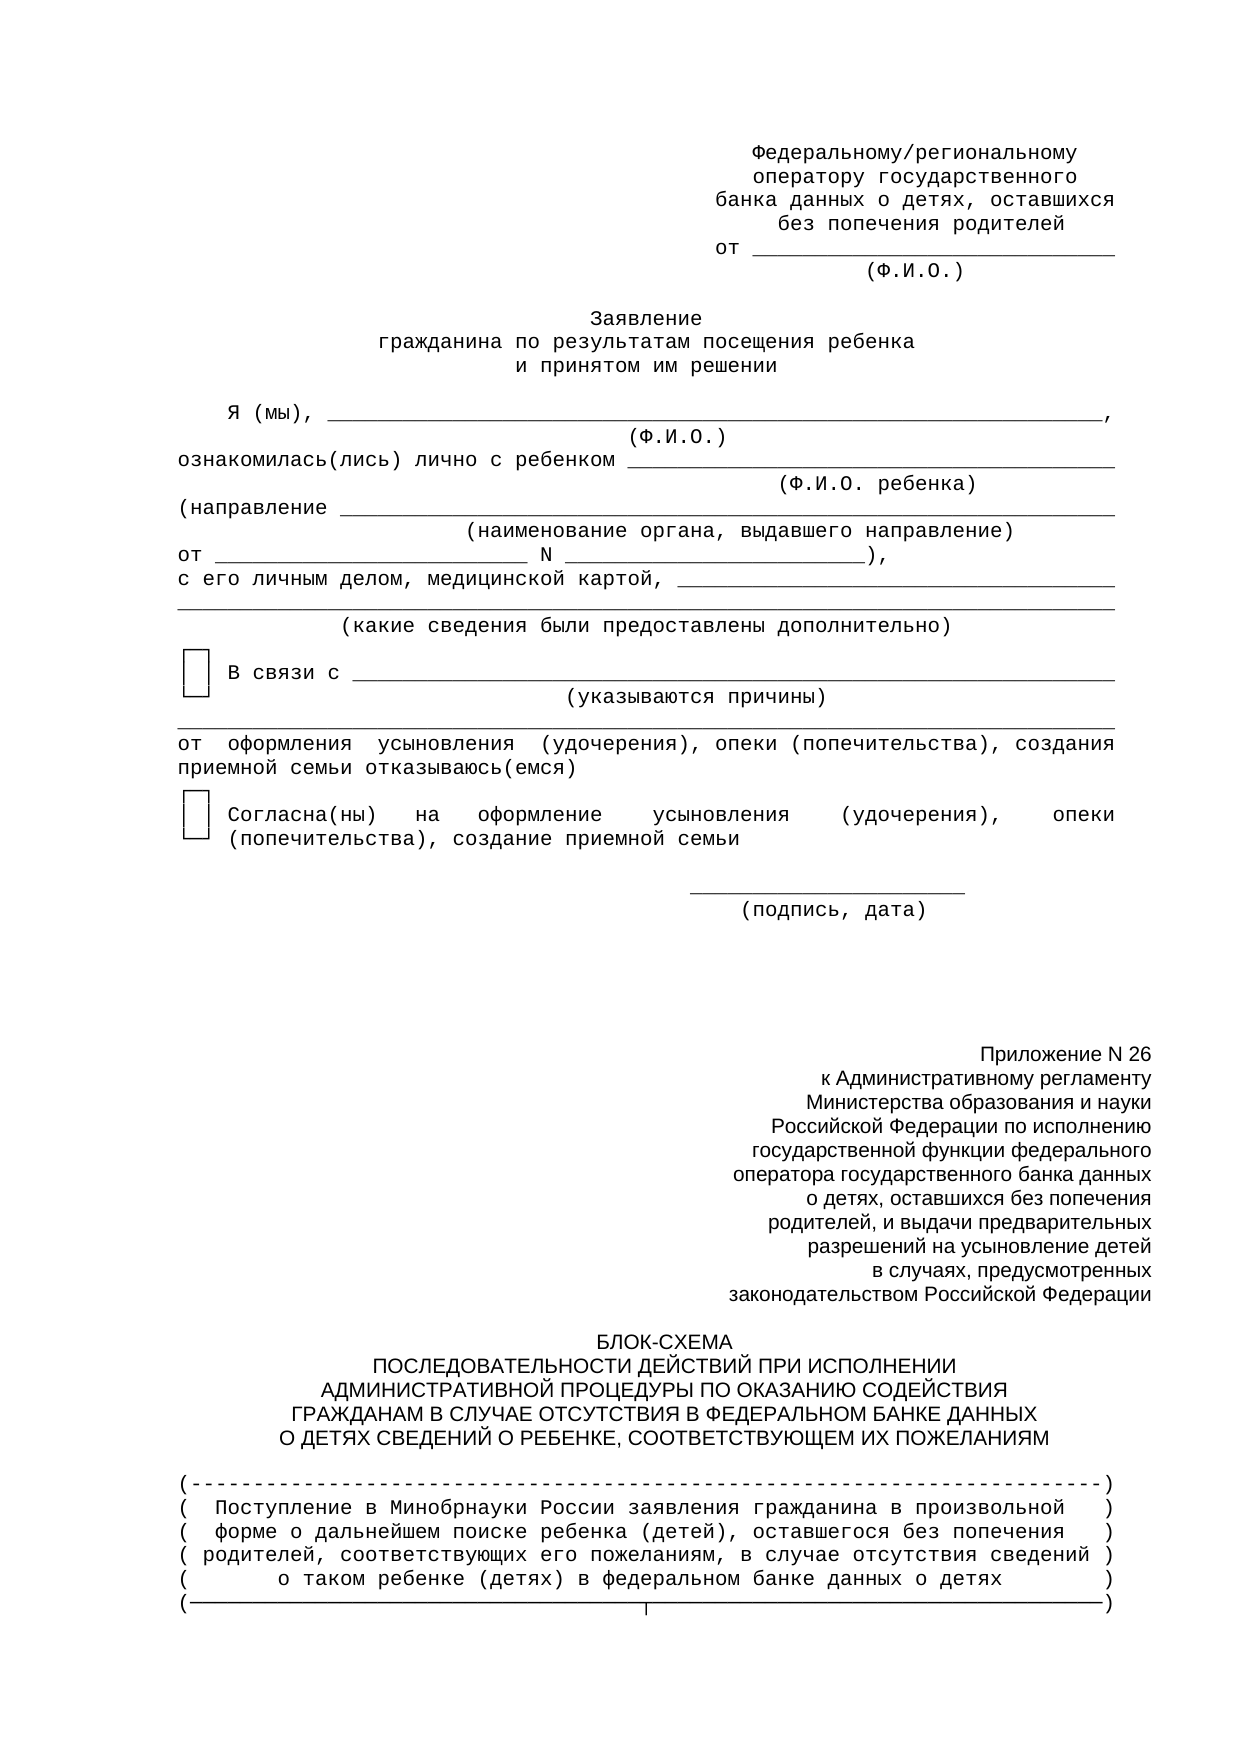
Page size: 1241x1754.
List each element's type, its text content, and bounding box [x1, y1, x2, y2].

text с его личным делом, медицинской картой, ___________________________________ [177, 568, 1152, 591]
text от оформления усыновления (удочерения), опеки (попечительства), создания [177, 733, 1152, 757]
text от _________________________ N ________________________), [177, 544, 1152, 568]
text гражданина по результатам посещения ребенка [177, 331, 1152, 355]
text └─┘ (попечительства), создание приемной семьи [177, 828, 1152, 851]
text оператору государственного [177, 166, 1152, 189]
text оператора государственного банка данных [177, 1162, 1152, 1186]
text родителей, и выдачи предварительных [177, 1210, 1152, 1234]
text от _____________________________ [177, 237, 1152, 260]
text (────────────────────────────────────┬────────────────────────────────────) [177, 1592, 1152, 1615]
text ( родителей, соответствующих его пожеланиям, в случае отсутствия сведений ) [177, 1544, 1152, 1568]
text ______________________ [177, 875, 1152, 899]
text ознакомилась(лись) лично с ребенком _______________________________________ [177, 449, 1152, 473]
text Федеральному/региональному [177, 142, 1152, 166]
text Я (мы), ______________________________________________________________, [177, 402, 1152, 426]
text ┌─┐ [177, 639, 1152, 662]
text ___________________________________________________________________________ [177, 591, 1152, 615]
text ___________________________________________________________________________ [177, 709, 1152, 733]
text о детях, оставшихся без попечения [177, 1186, 1152, 1210]
text ( о таком ребенке (детях) в федеральном банке данных о детях ) [177, 1568, 1152, 1592]
text (направление ______________________________________________________________ [177, 497, 1152, 520]
text (Ф.И.О.) [177, 426, 1152, 449]
text банка данных о детях, оставшихся [177, 189, 1152, 213]
text ┌─┐ [177, 781, 1152, 804]
text (Ф.И.О.) [177, 260, 1152, 284]
text БЛОК-СХЕМА [177, 1330, 1152, 1354]
text ( форме о дальнейшем поиске ребенка (детей), оставшегося без попечения ) [177, 1521, 1152, 1544]
text ГРАЖДАНАМ В СЛУЧАЕ ОТСУТСТВИЯ В ФЕДЕРАЛЬНОМ БАНКЕ ДАННЫХ [177, 1402, 1152, 1426]
text приемной семьи отказываюсь(емся) [177, 757, 1152, 781]
text (подпись, дата) [177, 899, 1152, 922]
text (Ф.И.О. ребенка) [177, 473, 1152, 497]
text и принятом им решении [177, 355, 1152, 378]
text в случаях, предусмотренных [177, 1258, 1152, 1282]
text Заявление [177, 308, 1152, 331]
text │ │ Согласна(ны) на оформление усыновления (удочерения), опеки [177, 804, 1152, 828]
text к Административному регламенту [177, 1066, 1152, 1090]
text (наименование органа, выдавшего направление) [177, 520, 1152, 544]
text └─┘ (указываются причины) [177, 686, 1152, 709]
text (-------------------------------------------------------------------------) [177, 1473, 1152, 1497]
text (какие сведения были предоставлены дополнительно) [177, 615, 1152, 639]
text без попечения родителей [177, 213, 1152, 237]
text Российской Федерации по исполнению [177, 1114, 1152, 1138]
text разрешений на усыновление детей [177, 1234, 1152, 1258]
text Министерства образования и науки [177, 1090, 1152, 1114]
text АДМИНИСТРАТИВНОЙ ПРОЦЕДУРЫ ПО ОКАЗАНИЮ СОДЕЙСТВИЯ [177, 1378, 1152, 1402]
text ( Поступление в Минобрнауки России заявления гражданина в произвольной ) [177, 1497, 1152, 1521]
text законодательством Российской Федерации [177, 1282, 1152, 1306]
text │ │ В связи с _____________________________________________________________ [177, 662, 1152, 686]
text О ДЕТЯХ СВЕДЕНИЙ О РЕБЕНКЕ, СООТВЕТСТВУЮЩЕМ ИХ ПОЖЕЛАНИЯМ [177, 1426, 1152, 1449]
text Приложение N 26 [177, 1042, 1152, 1066]
text ПОСЛЕДОВАТЕЛЬНОСТИ ДЕЙСТВИЙ ПРИ ИСПОЛНЕНИИ [177, 1354, 1152, 1378]
text государственной функции федерального [177, 1138, 1152, 1162]
